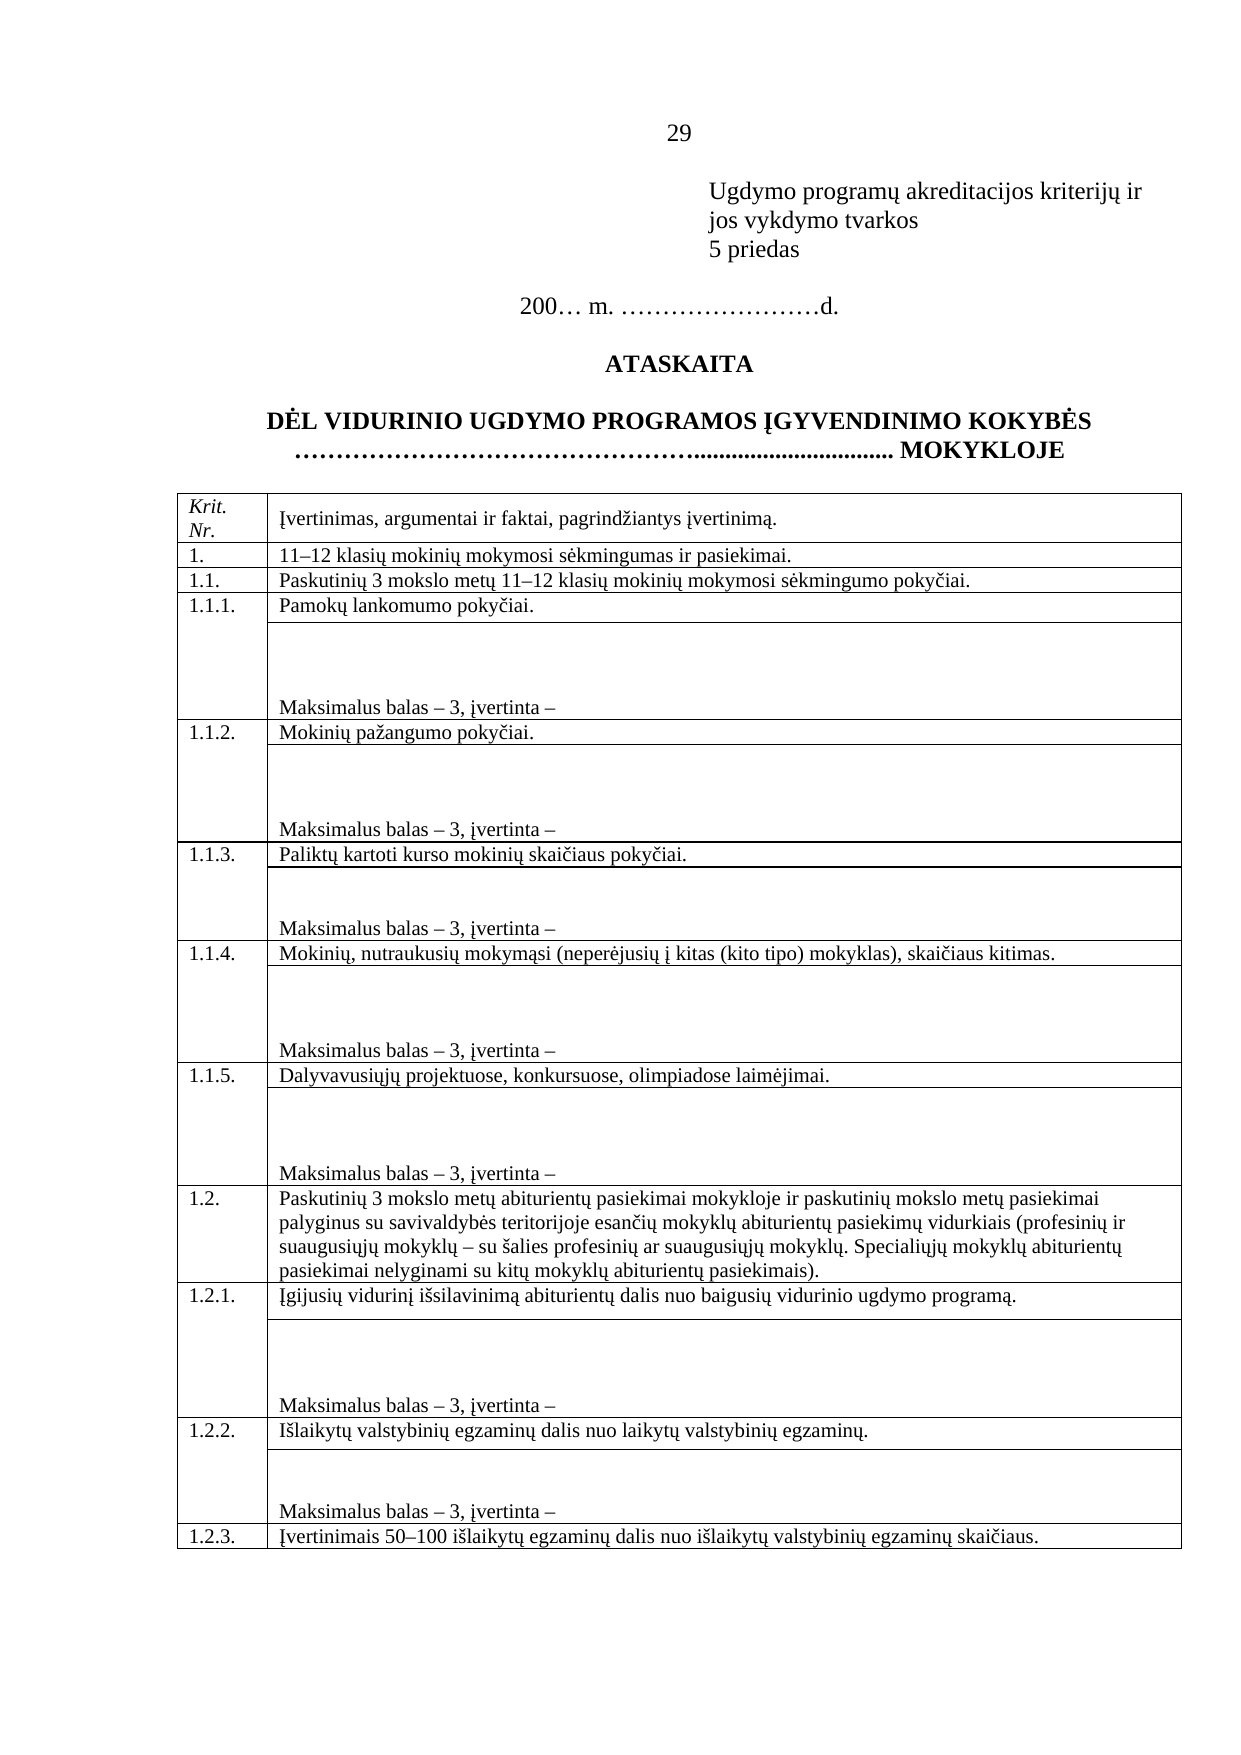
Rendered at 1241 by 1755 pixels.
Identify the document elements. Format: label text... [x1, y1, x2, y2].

table_cell 1.1.4. [178, 941, 267, 1062]
table_cell 1.2.2. [178, 1418, 267, 1523]
text DĖL VIDURINIO UGDYMO PROGRAMOS ĮGYVENDINIMO KOKYBĖS …………………………………………................................ MOKYKLOJE [177, 406, 1181, 464]
table_cell 1.1.1. [178, 593, 267, 719]
table_cell 1.1. [178, 568, 267, 592]
table_cell Maksimalus balas – 3, įvertinta – [268, 1320, 1181, 1417]
table_cell Įvertinimais 50–100 išlaikytų egzaminų dalis nuo išlaikytų valstybinių egzaminų skaičiaus. [268, 1524, 1181, 1548]
table_cell 1.1.5. [178, 1063, 267, 1184]
text jos vykdymo tvarkos [177, 205, 1240, 234]
table_cell Maksimalus balas – 3, įvertinta – [268, 868, 1181, 940]
table_cell Maksimalus balas – 3, įvertinta – [268, 745, 1181, 841]
table_cell Maksimalus balas – 3, įvertinta – [268, 966, 1181, 1062]
table_cell Dalyvavusiųjų projektuose, konkursuose, olimpiadose laimėjimai. [268, 1063, 1181, 1087]
table_cell Maksimalus balas – 3, įvertinta – [268, 1088, 1181, 1184]
table_header Krit. Nr. [178, 494, 267, 542]
table_cell Paskutinių 3 mokslo metų abiturientų pasiekimai mokykloje ir paskutinių mokslo metų pasiekimai palyginus su savivaldybės teritorijoje esančių mokyklų abiturientų pasiekimų vidurkiais (profesinių ir suaugusiųjų mokyklų – su šalies profesinių ar suaugusiųjų mokyklų. Specialiųjų mokyklų abiturientų pasiekimai nelyginami su kitų mokyklų abiturientų pasiekimais). [268, 1186, 1181, 1282]
table_cell Išlaikytų valstybinių egzaminų dalis nuo laikytų valstybinių egzaminų. [268, 1418, 1181, 1449]
table_cell Maksimalus balas – 3, įvertinta – [268, 623, 1181, 719]
table_cell Paliktų kartoti kurso mokinių skaičiaus pokyčiai. [268, 843, 1181, 866]
table_cell Maksimalus balas – 3, įvertinta – [268, 1450, 1181, 1523]
table_cell Paskutinių 3 mokslo metų 11–12 klasių mokinių mokymosi sėkmingumo pokyčiai. [268, 568, 1181, 592]
table_cell Įgijusių vidurinį išsilavinimą abiturientų dalis nuo baigusių vidurinio ugdymo programą. [268, 1283, 1181, 1319]
table_cell Pamokų lankomumo pokyčiai. [268, 593, 1181, 622]
table_cell 1.2.3. [178, 1524, 267, 1548]
table_cell Mokinių pažangumo pokyčiai. [268, 720, 1181, 744]
text 200… m. ……………………d. [177, 291, 1181, 320]
table_cell 1.2.1. [178, 1283, 267, 1417]
table_header Įvertinimas, argumentai ir faktai, pagrindžiantys įvertinimą. [268, 494, 1181, 542]
table_cell 1.1.3. [178, 843, 267, 940]
text Ugdymo programų akreditacijos kriterijų ir [177, 176, 1240, 205]
table_cell 1. [178, 543, 267, 567]
text ATASKAITA [177, 349, 1181, 378]
table_cell 11–12 klasių mokinių mokymosi sėkmingumas ir pasiekimai. [268, 543, 1181, 567]
table_cell 1.2. [178, 1186, 267, 1282]
table_cell Mokinių, nutraukusių mokymąsi (neperėjusių į kitas (kito tipo) mokyklas), skaičiaus kitimas. [268, 941, 1181, 965]
table_cell 1.1.2. [178, 720, 267, 841]
text 5 priedas [177, 234, 1240, 263]
